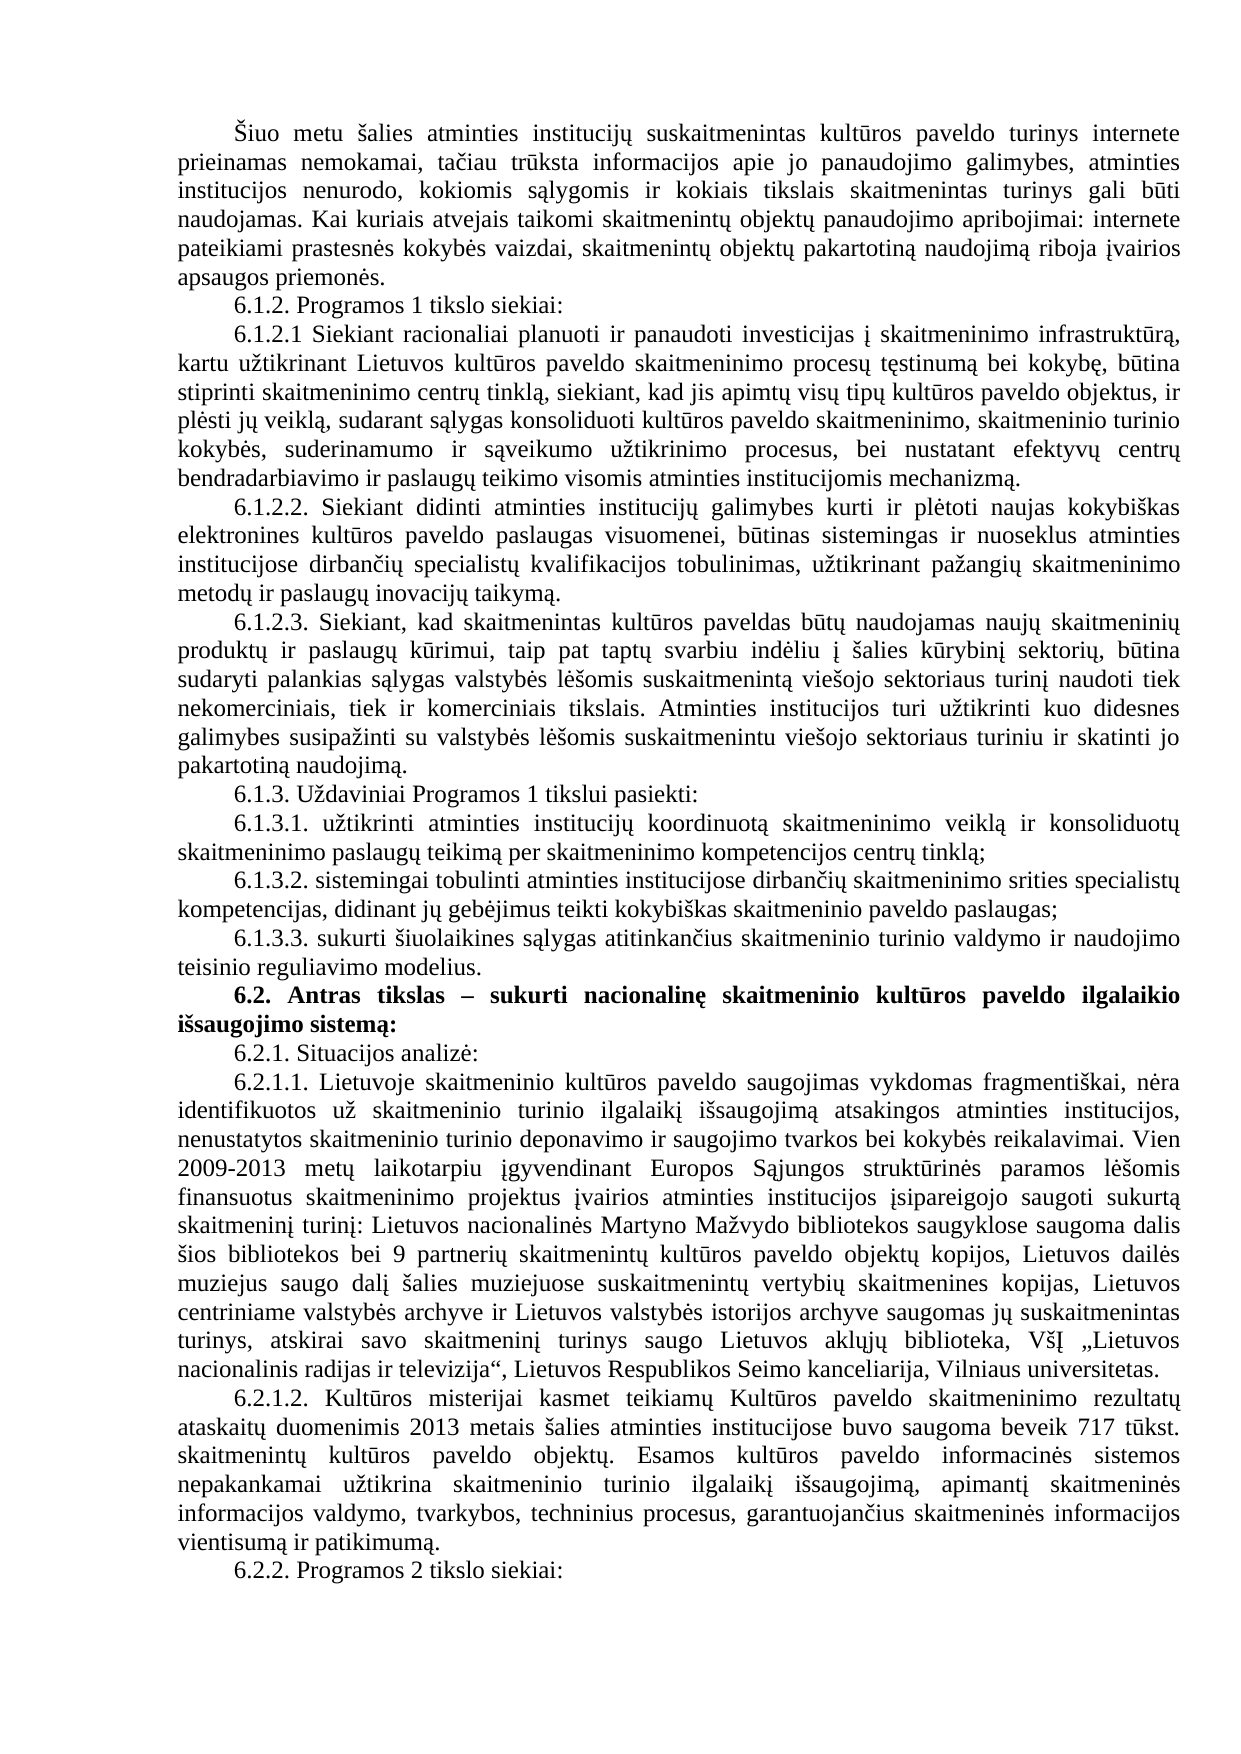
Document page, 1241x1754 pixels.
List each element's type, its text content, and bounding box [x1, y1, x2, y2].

text 6.1.2. Programos 1 tikslo siekiai: [177, 291, 1181, 319]
text 6.2.1.1. Lietuvoje skaitmeninio kultūros paveldo saugojimas vykdomas fragmentiškai, nėra identifikuotos už skaitmeninio turinio ilgalaikį išsaugojimą atsakingos atminties institucijos, nenustatytos skaitmeninio turinio deponavimo ir saugojimo tvarkos bei kokybės reikalavimai. Vien 2009-2013 metų laikotarpiu įgyvendinant Europos Sąjungos struktūrinės paramos lėšomis finansuotus skaitmeninimo projektus įvairios atminties institucijos įsipareigojo saugoti sukurtą skaitmeninį turinį: Lietuvos nacionalinės Martyno Mažvydo bibliotekos saugyklose saugoma dalis šios bibliotekos bei 9 partnerių skaitmenintų kultūros paveldo objektų kopijos, Lietuvos dailės muziejus saugo dalį šalies muziejuose suskaitmenintų vertybių skaitmenines kopijas, Lietuvos centriniame valstybės archyve ir Lietuvos valstybės istorijos archyve saugomas jų suskaitmenintas turinys, atskirai savo skaitmeninį turinys saugo Lietuvos aklųjų biblioteka, VšĮ „Lietuvos nacionalinis radijas ir televizija“, Lietuvos Respublikos Seimo kanceliarija, Vilniaus universitetas. [177, 1067, 1181, 1383]
text 6.1.2.1 Siekiant racionaliai planuoti ir panaudoti investicijas į skaitmeninimo infrastruktūrą, kartu užtikrinant Lietuvos kultūros paveldo skaitmeninimo procesų tęstinumą bei kokybę, būtina stiprinti skaitmeninimo centrų tinklą, siekiant, kad jis apimtų visų tipų kultūros paveldo objektus, ir plėsti jų veiklą, sudarant sąlygas konsoliduoti kultūros paveldo skaitmeninimo, skaitmeninio turinio kokybės, suderinamumo ir sąveikumo užtikrinimo procesus, bei nustatant efektyvų centrų bendradarbiavimo ir paslaugų teikimo visomis atminties institucijomis mechanizmą. [177, 319, 1181, 492]
text 6.2.2. Programos 2 tikslo siekiai: [177, 1556, 1181, 1584]
text 6.1.2.2. Siekiant didinti atminties institucijų galimybes kurti ir plėtoti naujas kokybiškas elektronines kultūros paveldo paslaugas visuomenei, būtinas sistemingas ir nuoseklus atminties institucijose dirbančių specialistų kvalifikacijos tobulinimas, užtikrinant pažangių skaitmeninimo metodų ir paslaugų inovacijų taikymą. [177, 492, 1181, 607]
text 6.1.3.3. sukurti šiuolaikines sąlygas atitinkančius skaitmeninio turinio valdymo ir naudojimo teisinio reguliavimo modelius. [177, 923, 1181, 981]
text 6.1.3.2. sistemingai tobulinti atminties institucijose dirbančių skaitmeninimo srities specialistų kompetencijas, didinant jų gebėjimus teikti kokybiškas skaitmeninio paveldo paslaugas; [177, 866, 1181, 923]
text 6.2.1.2. Kultūros misterijai kasmet teikiamų Kultūros paveldo skaitmeninimo rezultatų ataskaitų duomenimis 2013 metais šalies atminties institucijose buvo saugoma beveik 717 tūkst. skaitmenintų kultūros paveldo objektų. Esamos kultūros paveldo informacinės sistemos nepakankamai užtikrina skaitmeninio turinio ilgalaikį išsaugojimą, apimantį skaitmeninės informacijos valdymo, tvarkybos, techninius procesus, garantuojančius skaitmeninės informacijos vientisumą ir patikimumą. [177, 1383, 1181, 1556]
text 6.2.1. Situacijos analizė: [177, 1038, 1181, 1067]
text 6.1.2.3. Siekiant, kad skaitmenintas kultūros paveldas būtų naudojamas naujų skaitmeninių produktų ir paslaugų kūrimui, taip pat taptų svarbiu indėliu į šalies kūrybinį sektorių, būtina sudaryti palankias sąlygas valstybės lėšomis suskaitmenintą viešojo sektoriaus turinį naudoti tiek nekomerciniais, tiek ir komerciniais tikslais. Atminties institucijos turi užtikrinti kuo didesnes galimybes susipažinti su valstybės lėšomis suskaitmenintu viešojo sektoriaus turiniu ir skatinti jo pakartotiną naudojimą. [177, 607, 1181, 779]
text 6.2. Antras tikslas – sukurti nacionalinę skaitmeninio kultūros paveldo ilgalaikio išsaugojimo sistemą: [177, 981, 1181, 1038]
text 6.1.3.1. užtikrinti atminties institucijų koordinuotą skaitmeninimo veiklą ir konsoliduotų skaitmeninimo paslaugų teikimą per skaitmeninimo kompetencijos centrų tinklą; [177, 808, 1181, 866]
text 6.1.3. Uždaviniai Programos 1 tikslui pasiekti: [177, 779, 1181, 808]
text Šiuo metu šalies atminties institucijų suskaitmenintas kultūros paveldo turinys internete prieinamas nemokamai, tačiau trūksta informacijos apie jo panaudojimo galimybes, atminties institucijos nenurodo, kokiomis sąlygomis ir kokiais tikslais skaitmenintas turinys gali būti naudojamas. Kai kuriais atvejais taikomi skaitmenintų objektų panaudojimo apribojimai: internete pateikiami prastesnės kokybės vaizdai, skaitmenintų objektų pakartotiną naudojimą riboja įvairios apsaugos priemonės. [177, 118, 1181, 291]
